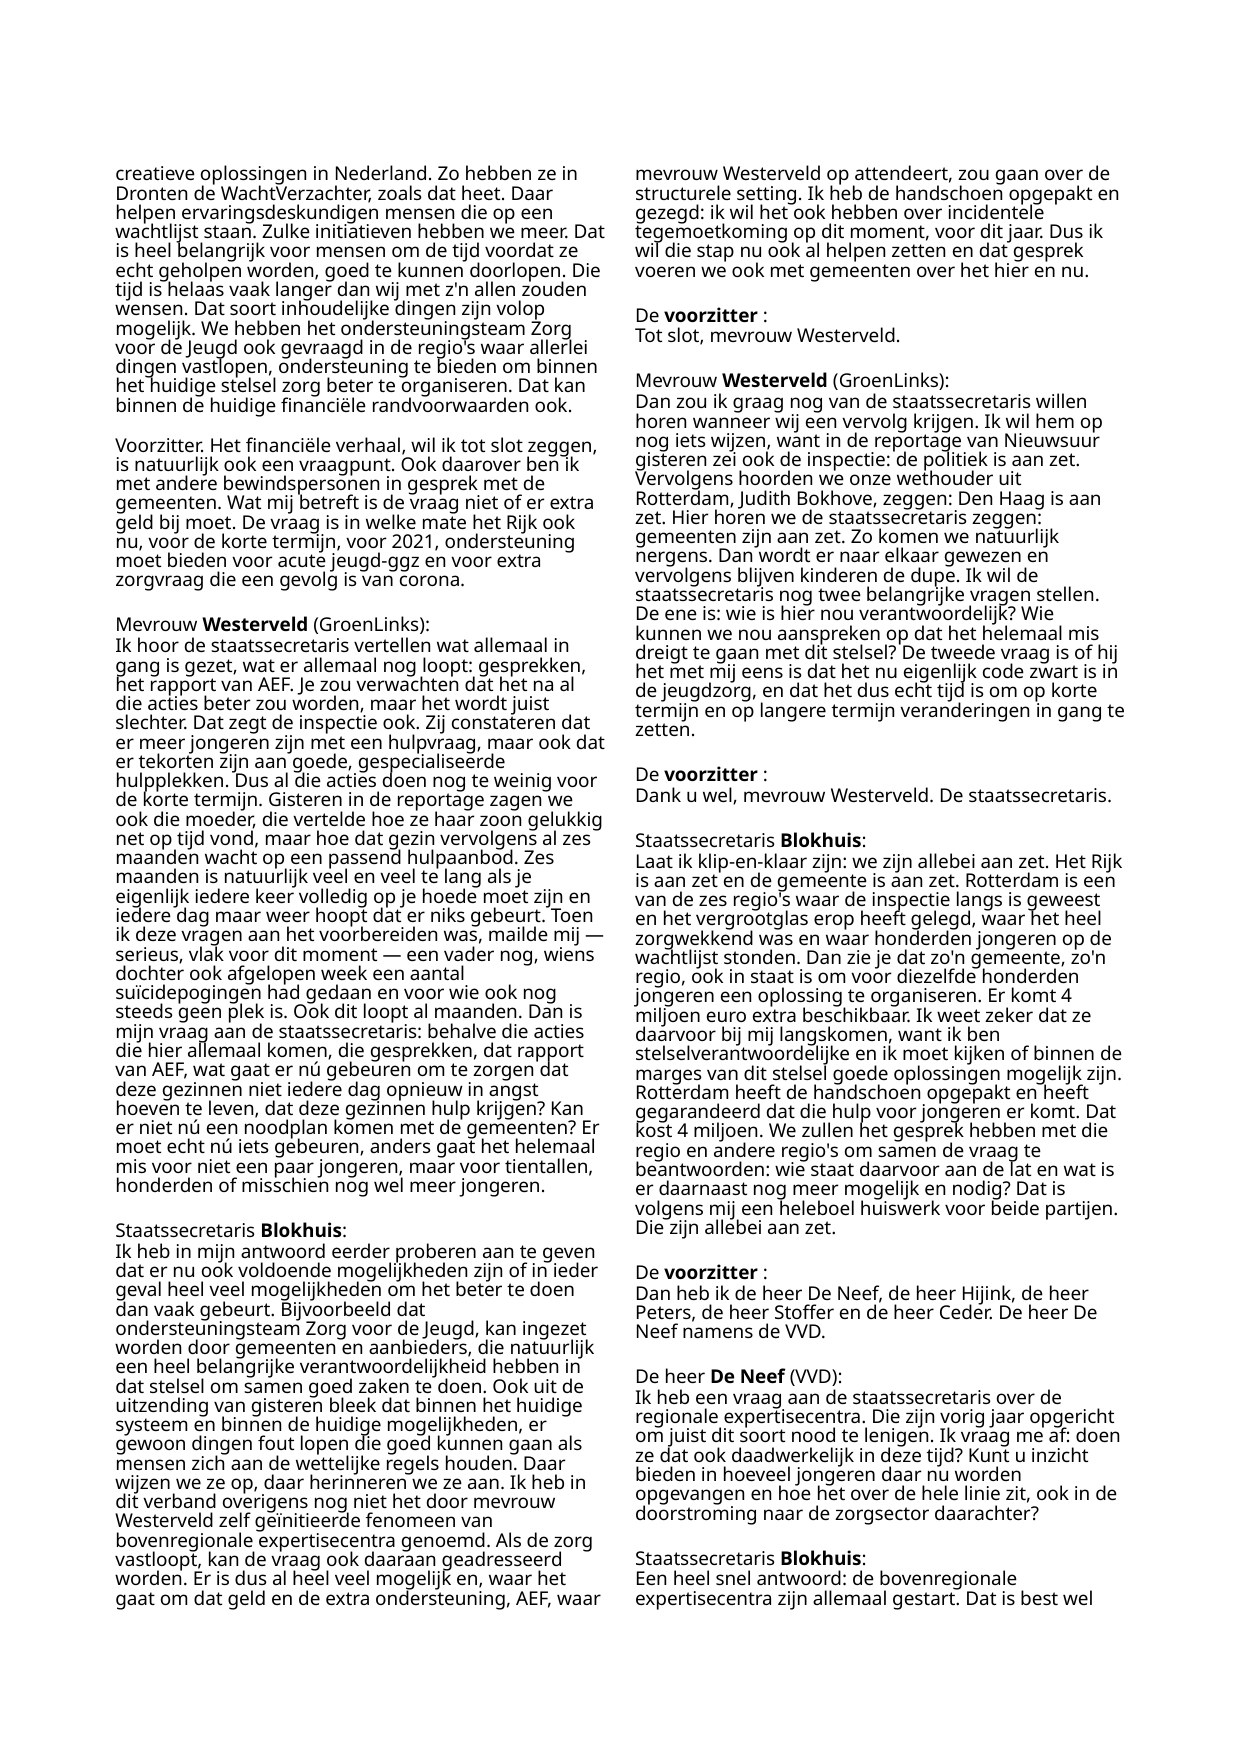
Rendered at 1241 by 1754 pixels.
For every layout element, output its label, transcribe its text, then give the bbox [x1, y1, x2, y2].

text Ik heb in mijn antwoord eerder proberen aan te geven dat er nu ook voldoende mogelijkheden zijn of in ieder geval heel veel mogelijkheden om het beter te doen dan vaak gebeurt. Bijvoorbeeld dat ondersteuningsteam Zorg voor de Jeugd, kan ingezet worden door gemeenten en aanbieders, die natuurlijk een heel belangrijke verantwoordelijkheid hebben in dat stelsel om samen goed zaken te doen. Ook uit de uitzending van gisteren bleek dat binnen het huidige systeem en binnen de huidige mogelijkheden, er gewoon dingen fout lopen die goed kunnen gaan als mensen zich aan de wettelijke regels houden. Daar wijzen we ze op, daar herinneren we ze aan. Ik heb in dit verband overigens nog niet het door mevrouw Westerveld zelf geïnitieerde fenomeen van bovenregionale expertisecentra genoemd. Als de zorg vastloopt, kan de vraag ook daaraan geadresseerd worden. Er is dus al heel veel mogelijk en, waar het gaat om dat geld en de extra ondersteuning, AEF, waar [115, 1243, 605, 1609]
text Laat ik klip-en-klaar zijn: we zijn allebei aan zet. Het Rijk is aan zet en de gemeente is aan zet. Rotterdam is een van de zes regio's waar de inspectie langs is geweest en het vergrootglas erop heeft gelegd, waar het heel zorgwekkend was en waar honderden jongeren op de wachtlijst stonden. Dan zie je dat zo'n gemeente, zo'n regio, ook in staat is om voor diezelfde honderden jongeren een oplossing te organiseren. Er komt 4 miljoen euro extra beschikbaar. Ik weet zeker dat ze daarvoor bij mij langskomen, want ik ben stelselverantwoordelijke en ik moet kijken of binnen de marges van dit stelsel goede oplossingen mogelijk zijn. Rotterdam heeft de handschoen opgepakt en heeft gegarandeerd dat die hulp voor jongeren er komt. Dat kost 4 miljoen. We zullen het gesprek hebben met die regio en andere regio's om samen de vraag te beantwoorden: wie staat daarvoor aan de lat en wat is er daarnaast nog meer mogelijk en nodig? Dat is volgens mij een heleboel huiswerk voor beide partijen. Die zijn allebei aan zet. [635, 853, 1125, 1238]
text Voorzitter. Het financiële verhaal, wil ik tot slot zeggen, is natuurlijk ook een vraagpunt. Ook daarover ben ik met andere bewindspersonen in gesprek met de gemeenten. Wat mij betreft is de vraag niet of er extra geld bij moet. De vraag is in welke mate het Rijk ook nu, voor de korte termijn, voor 2021, ondersteuning moet bieden voor acute jeugd-ggz en voor extra zorgvraag die een gevolg is van corona. [115, 437, 605, 591]
text Mevrouw Westerveld (GroenLinks): [115, 612, 605, 637]
text Mevrouw Westerveld (GroenLinks): [635, 368, 1125, 393]
text De heer De Neef (VVD): [635, 1363, 1125, 1389]
text Dan heb ik de heer De Neef, de heer Hijink, de heer Peters, de heer Stoffer en de heer Ceder. De heer De Neef namens de VVD. [635, 1284, 1125, 1342]
text Een heel snel antwoord: de bovenregionale expertisecentra zijn allemaal gestart. Dat is best wel [635, 1570, 1125, 1609]
text De voorzitter : [635, 302, 1125, 327]
text Tot slot, mevrouw Westerveld. [635, 327, 1125, 347]
text Dan zou ik graag nog van de staatssecretaris willen horen wanneer wij een vervolg krijgen. Ik wil hem op nog iets wijzen, want in de reportage van Nieuwsuur gisteren zei ook de inspectie: de politiek is aan zet. Vervolgens hoorden we onze wethouder uit Rotterdam, Judith Bokhove, zeggen: Den Haag is aan zet. Hier horen we de staatssecretaris zeggen: gemeenten zijn aan zet. Zo komen we natuurlijk nergens. Dan wordt er naar elkaar gewezen en vervolgens blijven kinderen de dupe. Ik wil de staatssecretaris nog twee belangrijke vragen stellen. De ene is: wie is hier nou verantwoordelijk? Wie kunnen we nou aanspreken op dat het helemaal mis dreigt te gaan met dit stelsel? De tweede vraag is of hij het met mij eens is dat het nu eigenlijk code zwart is in de jeugdzorg, en dat het dus echt tijd is om op korte termijn en op langere termijn veranderingen in gang te zetten. [635, 393, 1125, 740]
text Dank u wel, mevrouw Westerveld. De staatssecretaris. [635, 787, 1125, 806]
text Staatssecretaris Blokhuis: [115, 1217, 605, 1243]
text De voorzitter : [635, 761, 1125, 787]
text Staatssecretaris Blokhuis: [635, 827, 1125, 853]
text mevrouw Westerveld op attendeert, zou gaan over de structurele setting. Ik heb de handschoen opgepakt en gezegd: ik wil het ook hebben over incidentele tegemoetkoming op dit moment, voor dit jaar. Dus ik wil die stap nu ook al helpen zetten en dat gesprek voeren we ook met gemeenten over het hier en nu. [635, 165, 1125, 281]
text Ik hoor de staatssecretaris vertellen wat allemaal in gang is gezet, wat er allemaal nog loopt: gesprekken, het rapport van AEF. Je zou verwachten dat het na al die acties beter zou worden, maar het wordt juist slechter. Dat zegt de inspectie ook. Zij constateren dat er meer jongeren zijn met een hulpvraag, maar ook dat er tekorten zijn aan goede, gespecialiseerde hulpplekken. Dus al die acties doen nog te weinig voor de korte termijn. Gisteren in de reportage zagen we ook die moeder, die vertelde hoe ze haar zoon gelukkig net op tijd vond, maar hoe dat gezin vervolgens al zes maanden wacht op een passend hulpaanbod. Zes maanden is natuurlijk veel en veel te lang als je eigenlijk iedere keer volledig op je hoede moet zijn en iedere dag maar weer hoopt dat er niks gebeurt. Toen ik deze vragen aan het voorbereiden was, mailde mij — serieus, vlak voor dit moment — een vader nog, wiens dochter ook afgelopen week een aantal suïcidepogingen had gedaan en voor wie ook nog steeds geen plek is. Ook dit loopt al maanden. Dan is mijn vraag aan de staatssecretaris: behalve die acties die hier allemaal komen, die gesprekken, dat rapport van AEF, wat gaat er nú gebeuren om te zorgen dat deze gezinnen niet iedere dag opnieuw in angst hoeven te leven, dat deze gezinnen hulp krijgen? Kan er niet nú een noodplan komen met de gemeenten? Er moet echt nú iets gebeuren, anders gaat het helemaal mis voor niet een paar jongeren, maar voor tientallen, honderden of misschien nog wel meer jongeren. [115, 637, 605, 1196]
text De voorzitter : [635, 1259, 1125, 1284]
text Ik heb een vraag aan de staatssecretaris over de regionale expertisecentra. Die zijn vorig jaar opgericht om juist dit soort nood te lenigen. Ik vraag me af: doen ze dat ook daadwerkelijk in deze tijd? Kunt u inzicht bieden in hoeveel jongeren daar nu worden opgevangen en hoe het over de hele linie zit, ook in de doorstroming naar de zorgsector daarachter? [635, 1389, 1125, 1524]
text Staatssecretaris Blokhuis: [635, 1545, 1125, 1570]
text creatieve oplossingen in Nederland. Zo hebben ze in Dronten de WachtVerzachter, zoals dat heet. Daar helpen ervaringsdeskundigen mensen die op een wachtlijst staan. Zulke initiatieven hebben we meer. Dat is heel belangrijk voor mensen om de tijd voordat ze echt geholpen worden, goed te kunnen doorlopen. Die tijd is helaas vaak langer dan wij met z'n allen zouden wensen. Dat soort inhoudelijke dingen zijn volop mogelijk. We hebben het ondersteuningsteam Zorg voor de Jeugd ook gevraagd in de regio's waar allerlei dingen vastlopen, ondersteuning te bieden om binnen het huidige stelsel zorg beter te organiseren. Dat kan binnen de huidige financiële randvoorwaarden ook. [115, 165, 605, 416]
